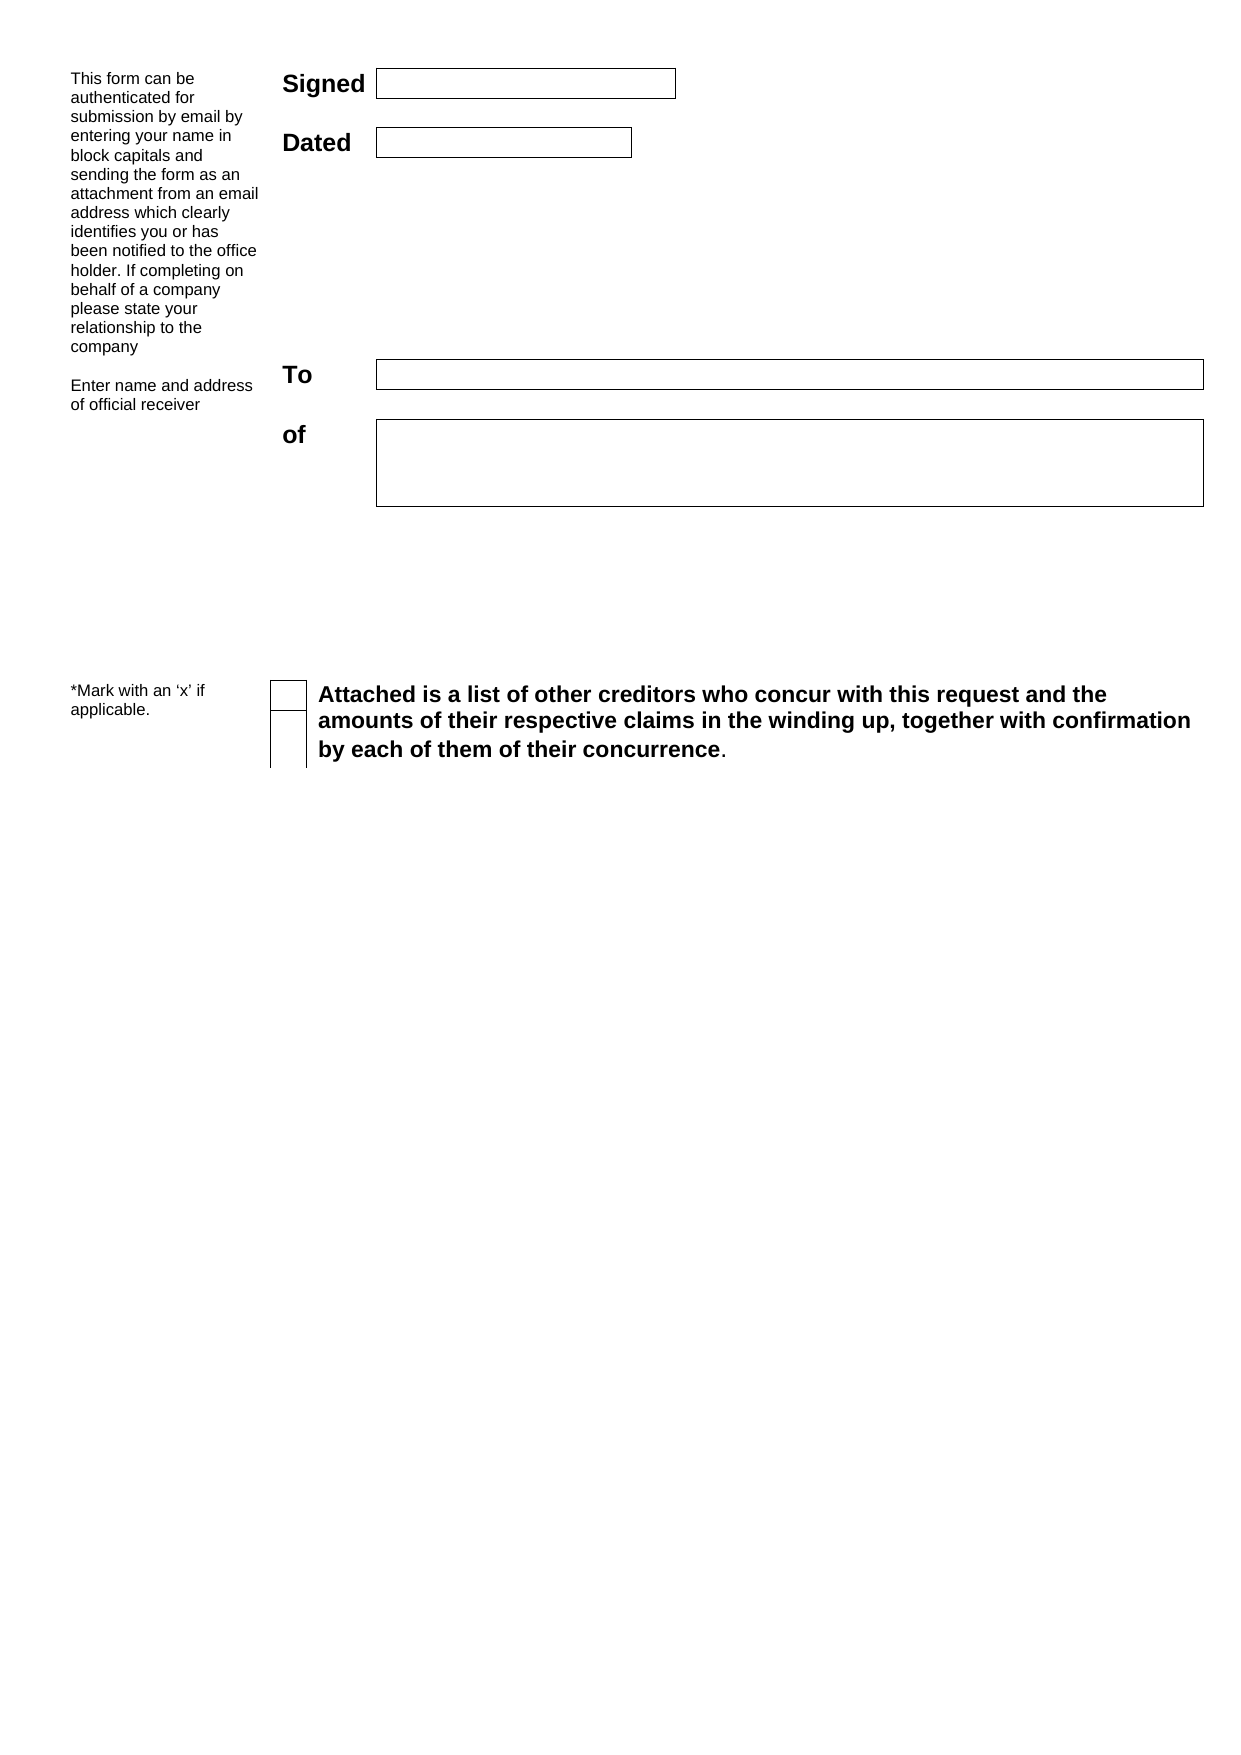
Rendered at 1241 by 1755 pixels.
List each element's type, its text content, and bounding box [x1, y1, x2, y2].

table_cell [785, 98, 1204, 127]
table_cell [271, 157, 377, 359]
table_cell [676, 157, 785, 359]
table_cell [271, 98, 377, 127]
table_header This form can be authenticated for submission by email by entering your name in block capitals and sending the form as an attachment from an email address which clearly identifies you or has been notified to the office holder. If completing on behalf of a company please state your relationship to the company Enter name and address of official receiver [59, 68, 271, 506]
table_header Signed [271, 68, 376, 97]
table_cell [271, 506, 377, 680]
table_cell To [271, 359, 376, 389]
table_cell [676, 390, 785, 419]
table_header [676, 68, 785, 97]
table_cell [377, 99, 676, 127]
table_cell of [271, 419, 376, 506]
table_cell [59, 506, 271, 680]
table_cell [377, 420, 1203, 506]
table_cell [377, 157, 676, 359]
table_cell [676, 98, 785, 127]
table_cell [271, 711, 306, 739]
table_cell [377, 360, 1203, 389]
table_cell [785, 157, 1204, 359]
table_cell Attached is a list of other creditors who concur with this request and the amounts of their respective claims in the winding up, together with confirmation by each of them of their concurrence. [307, 680, 1204, 768]
table_cell [377, 128, 631, 157]
table_cell [785, 390, 1204, 419]
table_cell [785, 127, 1204, 157]
table_header [377, 69, 675, 97]
table_header [785, 68, 1204, 97]
table_cell [377, 390, 676, 419]
table_cell [377, 507, 1204, 680]
table_cell [271, 389, 377, 419]
table_cell *Mark with an ‘x’ if applicable. [59, 680, 270, 768]
table_cell [271, 739, 306, 768]
table_cell Dated [271, 127, 376, 157]
table_cell [676, 127, 785, 157]
table_cell [271, 681, 306, 709]
table_cell [632, 127, 676, 157]
